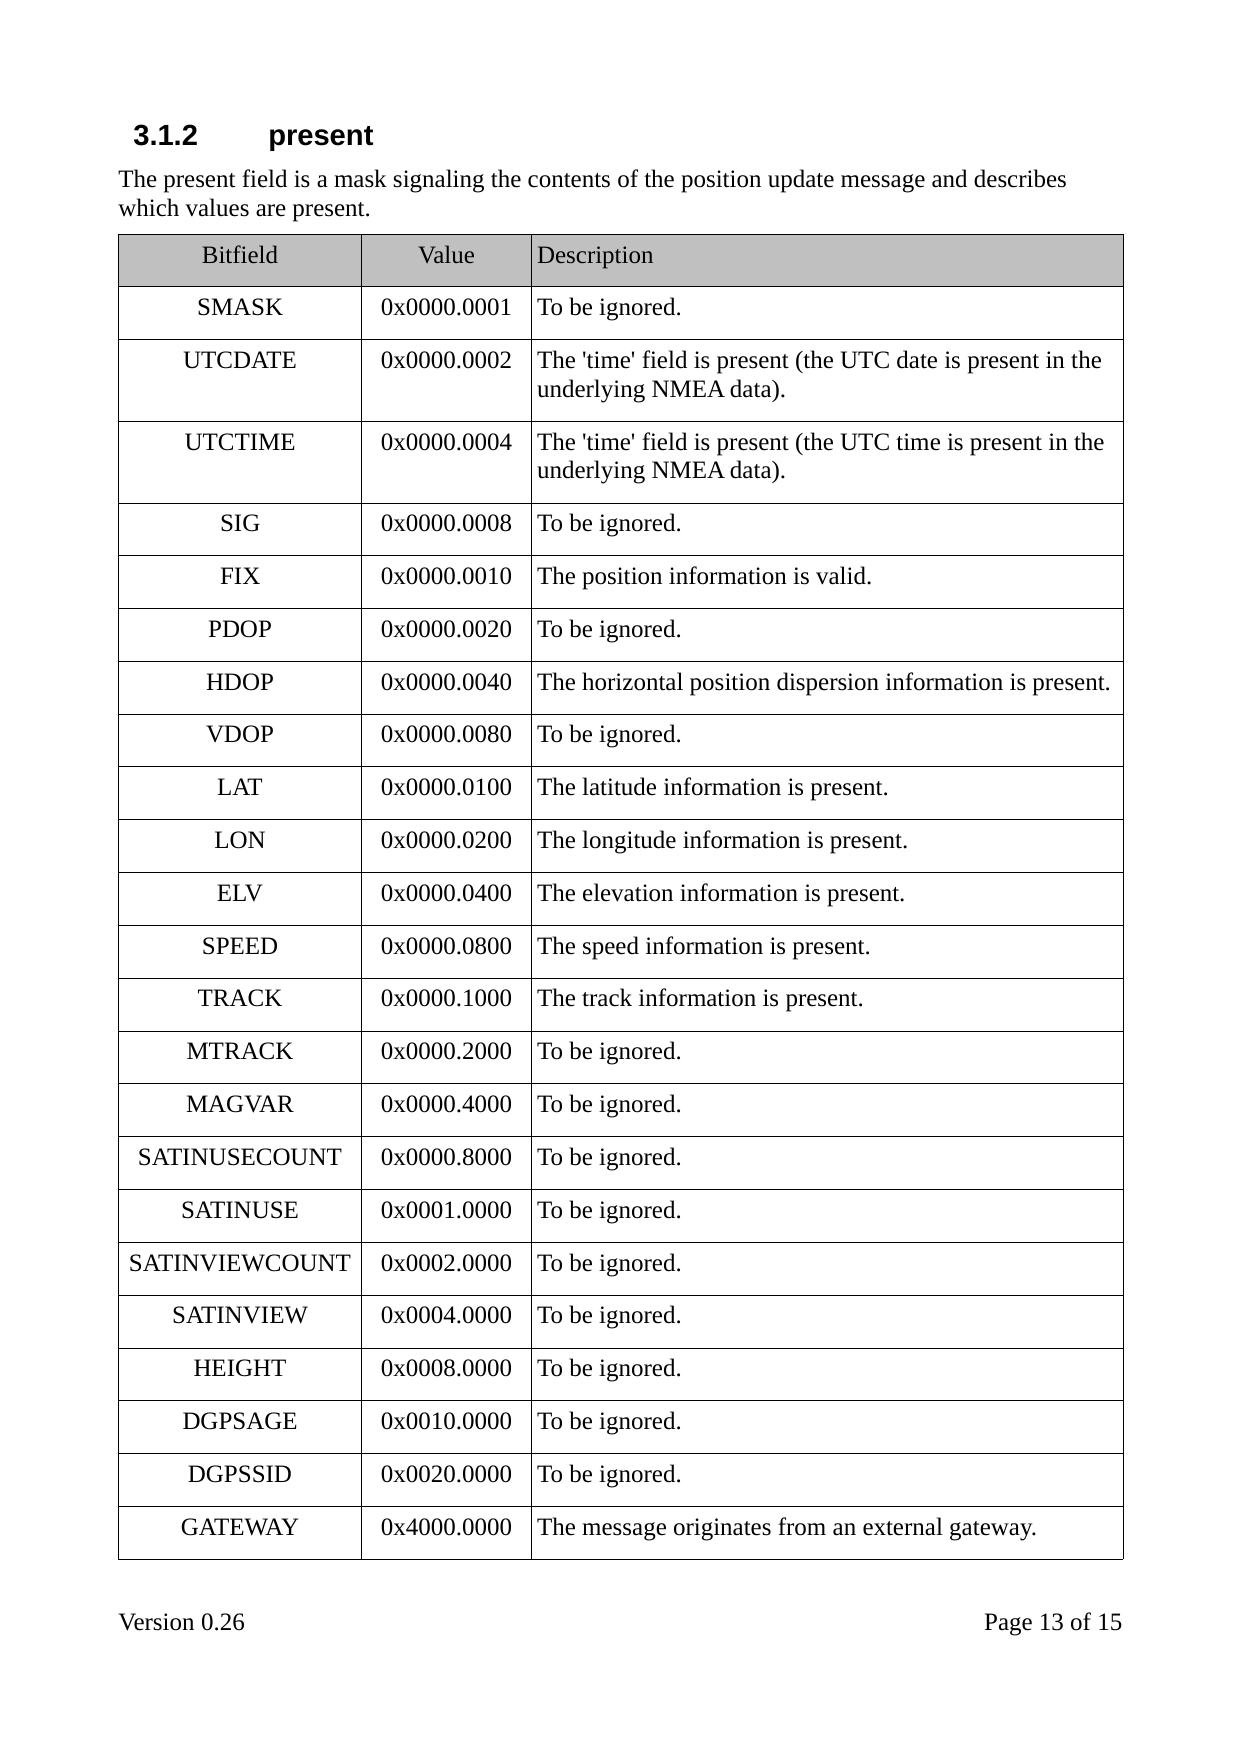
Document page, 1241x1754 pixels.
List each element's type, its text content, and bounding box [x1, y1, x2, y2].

table_cell 0x4000.0000 [362, 1507, 531, 1559]
table_cell SATINVIEWCOUNT [119, 1243, 361, 1294]
table_cell To be ignored. [532, 1454, 1123, 1506]
table_cell The 'time' field is present (the UTC date is present in the underlying NMEA data). [532, 340, 1123, 421]
table_cell PDOP [119, 609, 361, 661]
table_cell 0x0010.0000 [362, 1401, 531, 1453]
table_cell GATEWAY [119, 1507, 361, 1559]
table_cell The position information is valid. [532, 556, 1123, 608]
table_cell DGPSSID [119, 1454, 361, 1506]
table_cell 0x0000.0020 [362, 609, 531, 661]
table_cell 0x0000.0002 [362, 340, 531, 421]
table_cell To be ignored. [532, 609, 1123, 661]
table_header Description [532, 235, 1123, 286]
table_cell The message originates from an external gateway. [532, 1507, 1123, 1559]
table_cell The longitude information is present. [532, 820, 1123, 872]
table_cell 0x0000.0010 [362, 556, 531, 608]
table_cell FIX [119, 556, 361, 608]
table_cell To be ignored. [532, 287, 1123, 339]
table_cell To be ignored. [532, 1190, 1123, 1242]
table_cell DGPSAGE [119, 1401, 361, 1453]
table_cell SATINUSECOUNT [119, 1137, 361, 1189]
table_cell 0x0000.0001 [362, 287, 531, 339]
table_cell The 'time' field is present (the UTC time is present in the underlying NMEA data). [532, 422, 1123, 502]
table_cell LON [119, 820, 361, 872]
table_cell 0x0004.0000 [362, 1296, 531, 1347]
table_cell 0x0000.0200 [362, 820, 531, 872]
table_cell MAGVAR [119, 1084, 361, 1136]
table_header Value [362, 235, 531, 286]
table_cell LAT [119, 767, 361, 819]
table_header Bitfield [119, 235, 361, 286]
table_cell HDOP [119, 662, 361, 714]
table_cell To be ignored. [532, 1349, 1123, 1400]
table_cell To be ignored. [532, 715, 1123, 766]
table_cell SATINUSE [119, 1190, 361, 1242]
table_cell MTRACK [119, 1032, 361, 1083]
table_cell UTCDATE [119, 340, 361, 421]
table_cell TRACK [119, 979, 361, 1031]
subtitle present [118, 118, 1122, 152]
table_cell SATINVIEW [119, 1296, 361, 1347]
table_cell 0x0000.2000 [362, 1032, 531, 1083]
table_cell The horizontal position dispersion information is present. [532, 662, 1123, 714]
table_cell 0x0002.0000 [362, 1243, 531, 1294]
table_cell The track information is present. [532, 979, 1123, 1031]
table_cell SPEED [119, 926, 361, 978]
table_cell VDOP [119, 715, 361, 766]
table_cell 0x0000.0400 [362, 873, 531, 925]
table_cell ELV [119, 873, 361, 925]
table_cell 0x0000.0004 [362, 422, 531, 502]
table_cell To be ignored. [532, 1084, 1123, 1136]
table_cell The elevation information is present. [532, 873, 1123, 925]
table_cell The latitude information is present. [532, 767, 1123, 819]
table_cell To be ignored. [532, 1401, 1123, 1453]
table_cell To be ignored. [532, 1243, 1123, 1294]
table_cell To be ignored. [532, 504, 1123, 555]
table_cell HEIGHT [119, 1349, 361, 1400]
table_cell 0x0000.1000 [362, 979, 531, 1031]
table_cell 0x0000.0080 [362, 715, 531, 766]
table_cell SIG [119, 504, 361, 555]
table_cell To be ignored. [532, 1137, 1123, 1189]
table_cell SMASK [119, 287, 361, 339]
table_cell 0x0008.0000 [362, 1349, 531, 1400]
table_cell 0x0000.0800 [362, 926, 531, 978]
table_cell 0x0000.8000 [362, 1137, 531, 1189]
table_cell 0x0000.0040 [362, 662, 531, 714]
table_cell 0x0001.0000 [362, 1190, 531, 1242]
table_cell The speed information is present. [532, 926, 1123, 978]
table_cell To be ignored. [532, 1296, 1123, 1347]
table_cell 0x0000.0100 [362, 767, 531, 819]
table_cell To be ignored. [532, 1032, 1123, 1083]
table_cell UTCTIME [119, 422, 361, 502]
text The present field is a mask signaling the contents of the position update message and describes which values are present. [118, 164, 1122, 222]
table_cell 0x0020.0000 [362, 1454, 531, 1506]
table_cell 0x0000.4000 [362, 1084, 531, 1136]
table_cell 0x0000.0008 [362, 504, 531, 555]
